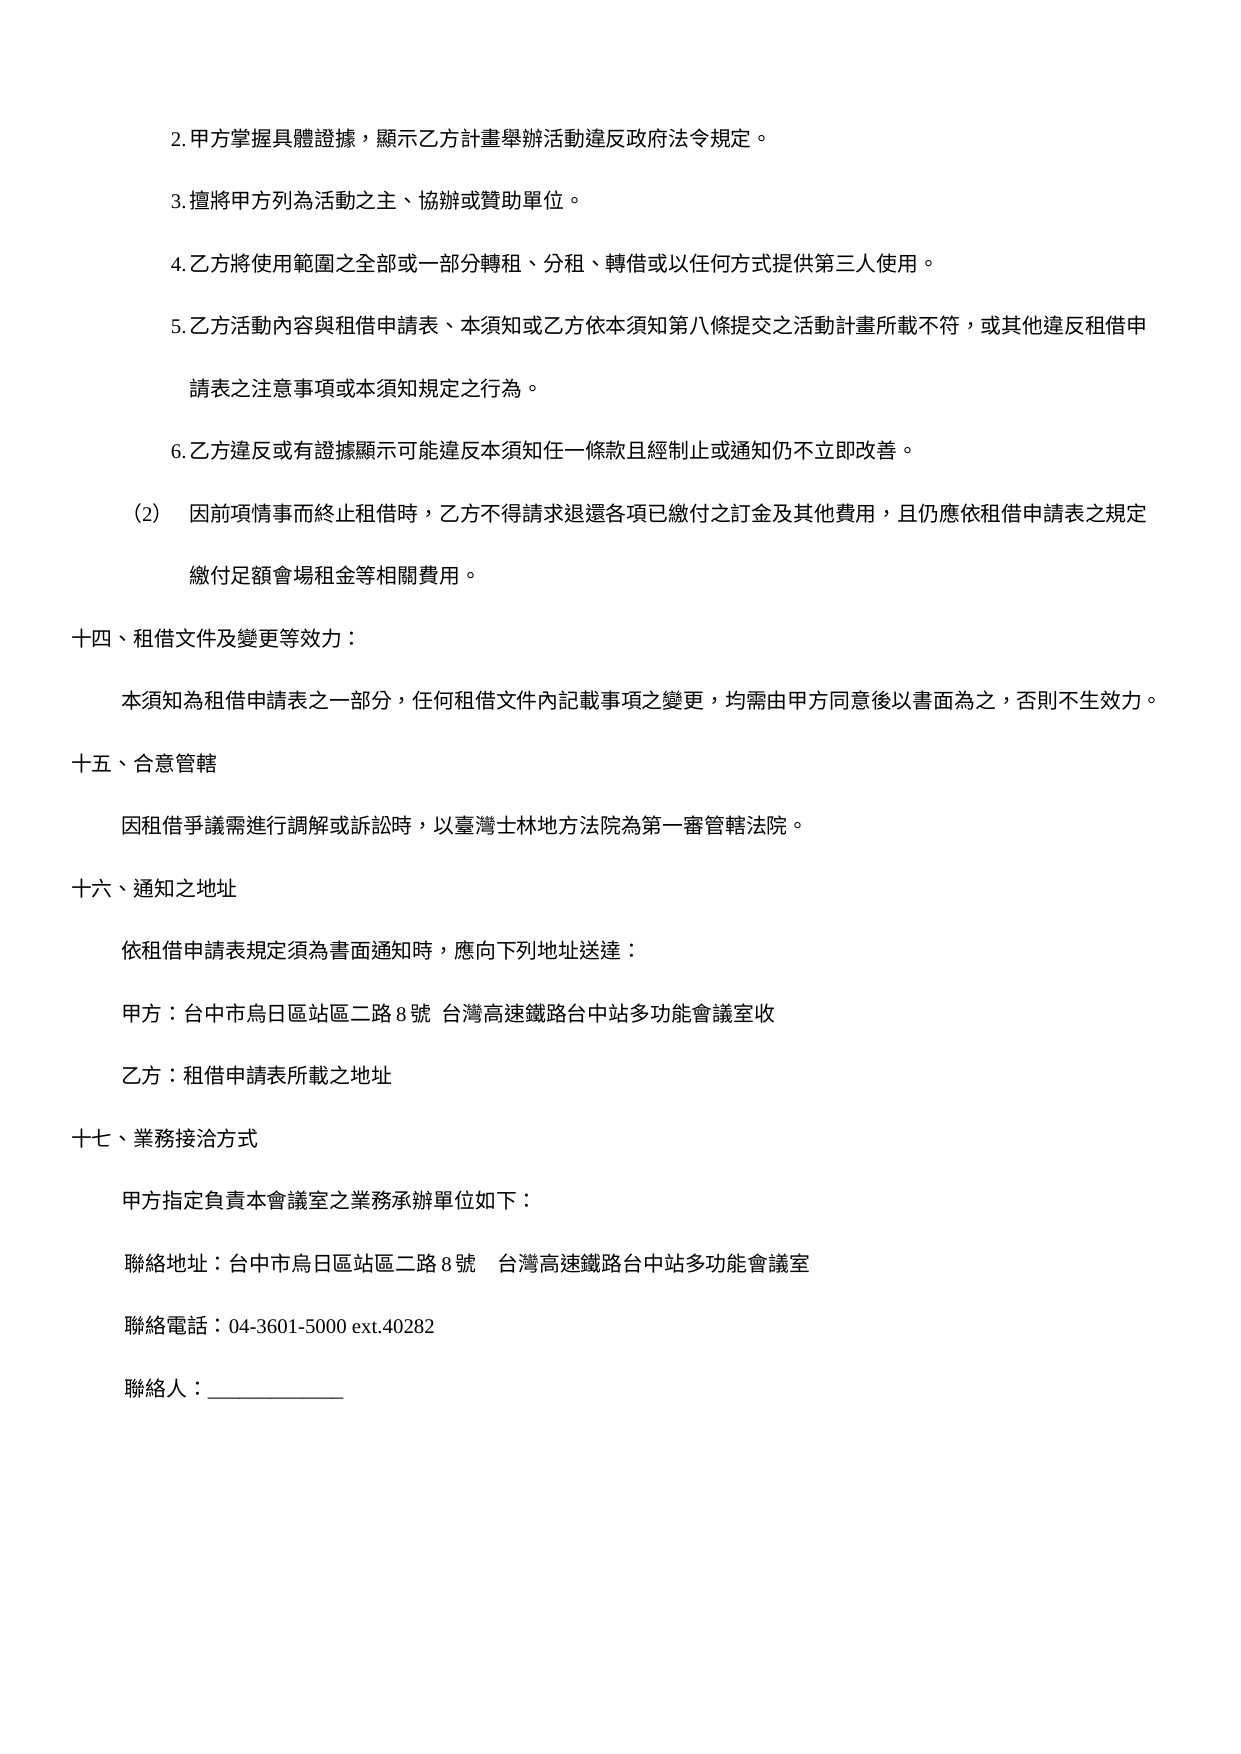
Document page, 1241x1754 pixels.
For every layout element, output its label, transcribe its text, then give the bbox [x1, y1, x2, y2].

text 乙方：租借申請表所載之地址 [121, 1033, 1165, 1096]
text 十七、業務接洽方式 [71, 1096, 1165, 1158]
text 甲方：台中市烏日區站區二路8號 台灣高速鐵路台中站多功能會議室收 [121, 971, 1165, 1033]
text 十五、合意管轄 [71, 721, 1165, 783]
list 乙方將使用範圍之全部或一部分轉租、分租、轉借或以任何方式提供第三人使用。 [171, 221, 1165, 283]
text 十四、租借文件及變更等效力： [71, 596, 1165, 658]
list 擅將甲方列為活動之主、協辦或贊助單位。 [171, 158, 1165, 221]
list 因前項情事而終止租借時，乙方不得請求退還各項已繳付之訂金及其他費用，且仍應依租借申請表之規定繳付足額會場租金等相關費用。 [121, 471, 1165, 596]
text 依租借申請表規定須為書面通知時，應向下列地址送達： [121, 908, 1165, 971]
text 十六、通知之地址 [71, 846, 1165, 908]
text 因租借爭議需進行調解或訴訟時，以臺灣士林地方法院為第一審管轄法院。 [121, 783, 1165, 846]
list 甲方掌握具體證據，顯示乙方計畫舉辦活動違反政府法令規定。 [171, 96, 1165, 158]
text 本須知為租借申請表之一部分，任何租借文件內記載事項之變更，均需由甲方同意後以書面為之，否則不生效力。 [121, 658, 1165, 721]
text 甲方指定負責本會議室之業務承辦單位如下： [121, 1158, 1165, 1221]
list 乙方活動內容與租借申請表、本須知或乙方依本須知第八條提交之活動計畫所載不符，或其他違反租借申請表之注意事項或本須知規定之行為。 [171, 283, 1165, 408]
text 聯絡地址：台中市烏日區站區二路8號 台灣高速鐵路台中站多功能會議室 [71, 1221, 1165, 1283]
text 聯絡電話：04-3601-5000 ext.40282 [71, 1283, 1165, 1346]
list 乙方違反或有證據顯示可能違反本須知任一條款且經制止或通知仍不立即改善。 [171, 408, 1165, 471]
text 聯絡人：_____________ [71, 1346, 1165, 1408]
